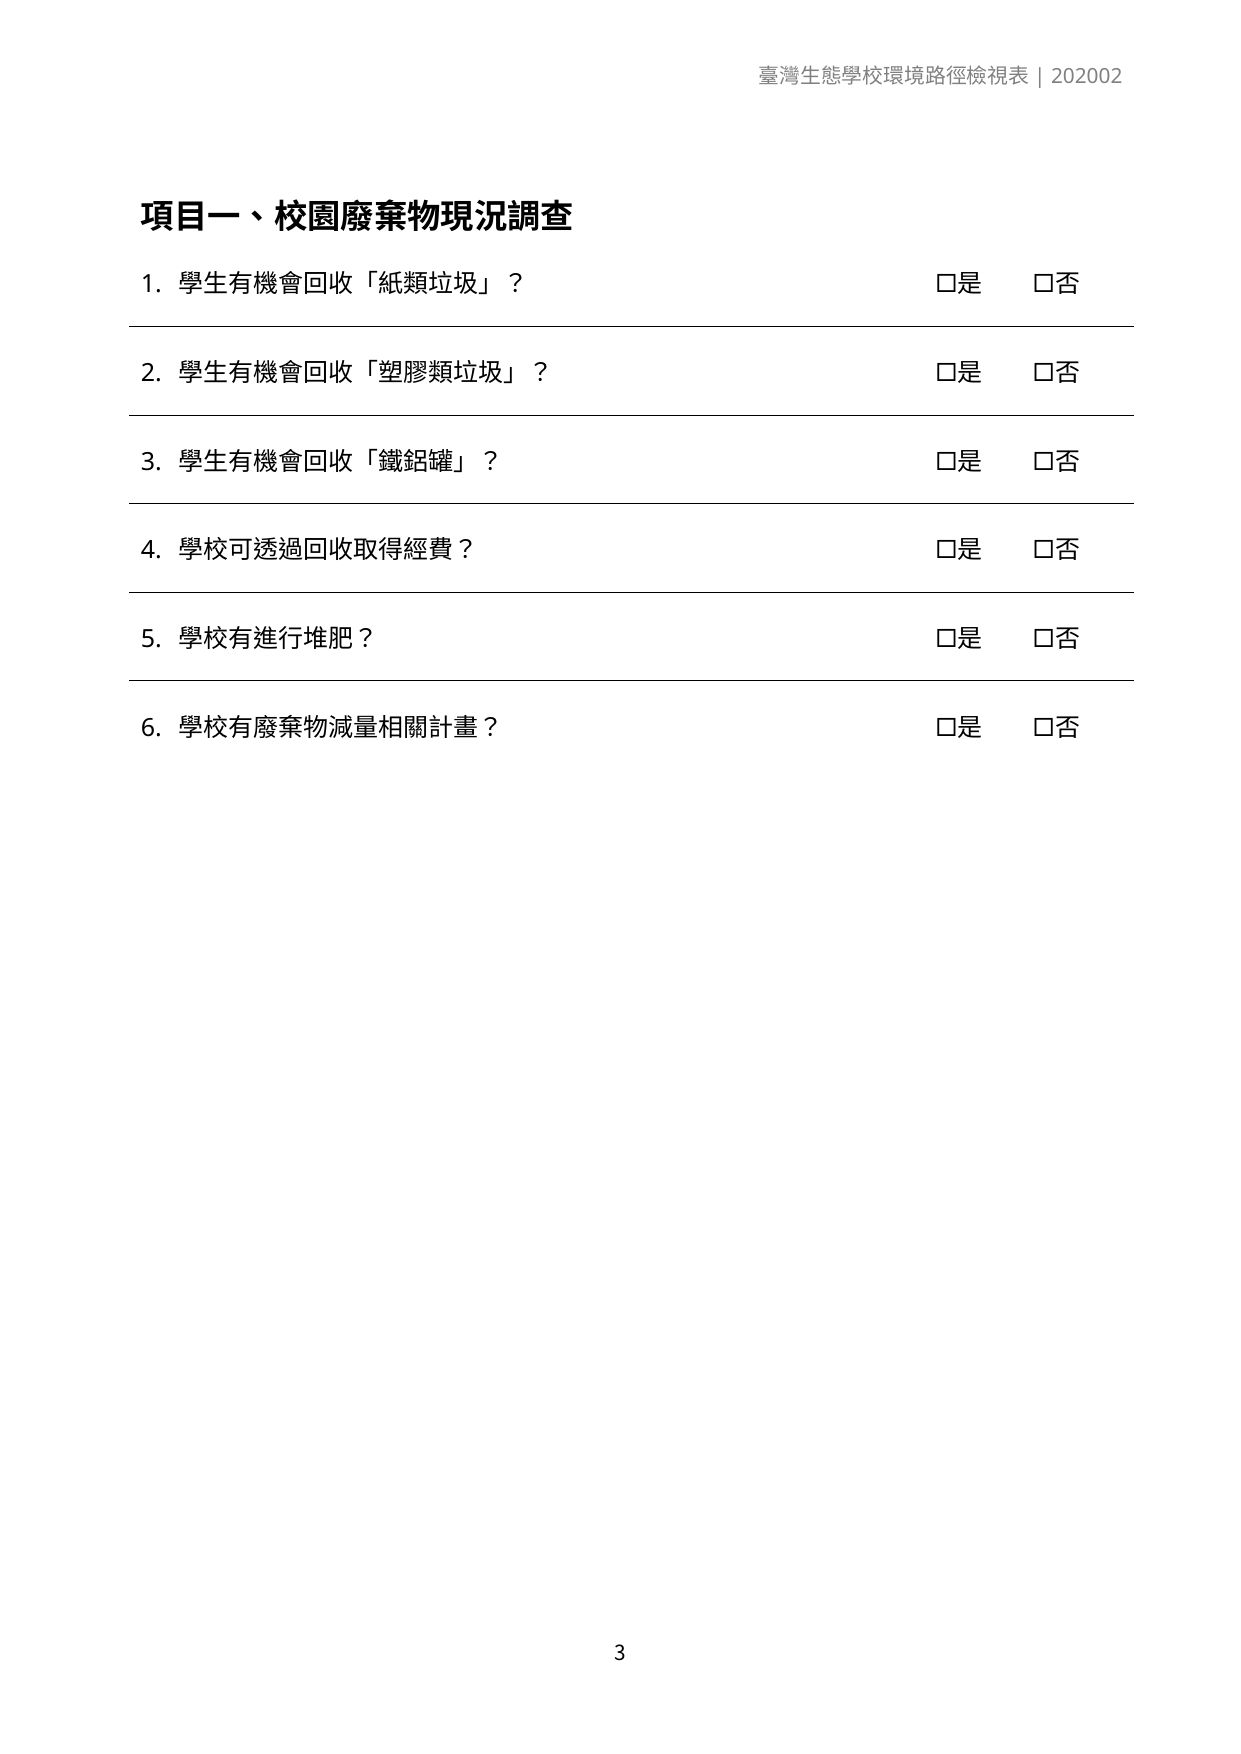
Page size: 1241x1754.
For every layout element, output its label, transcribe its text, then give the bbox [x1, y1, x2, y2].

table_header 項目一、校園廢棄物現況調查 [129, 190, 1133, 238]
table_cell 是 否 [881, 681, 1133, 769]
table_cell 學校有廢棄物減量相關計畫？ [129, 681, 881, 769]
table_cell 是 否 [881, 327, 1133, 415]
table_cell 是 否 [881, 238, 1133, 326]
table_cell 是 否 [881, 416, 1133, 503]
table_cell 是 否 [881, 504, 1133, 592]
table_cell 學生有機會回收「紙類垃圾」？ [129, 238, 881, 326]
table_cell 是 否 [881, 593, 1133, 680]
table_cell 學生有機會回收「鐵鋁罐」？ [129, 416, 881, 503]
table_cell 學校有進行堆肥？ [129, 593, 881, 680]
table_cell 學生有機會回收「塑膠類垃圾」？ [129, 327, 881, 415]
table_cell 學校可透過回收取得經費？ [129, 504, 881, 592]
